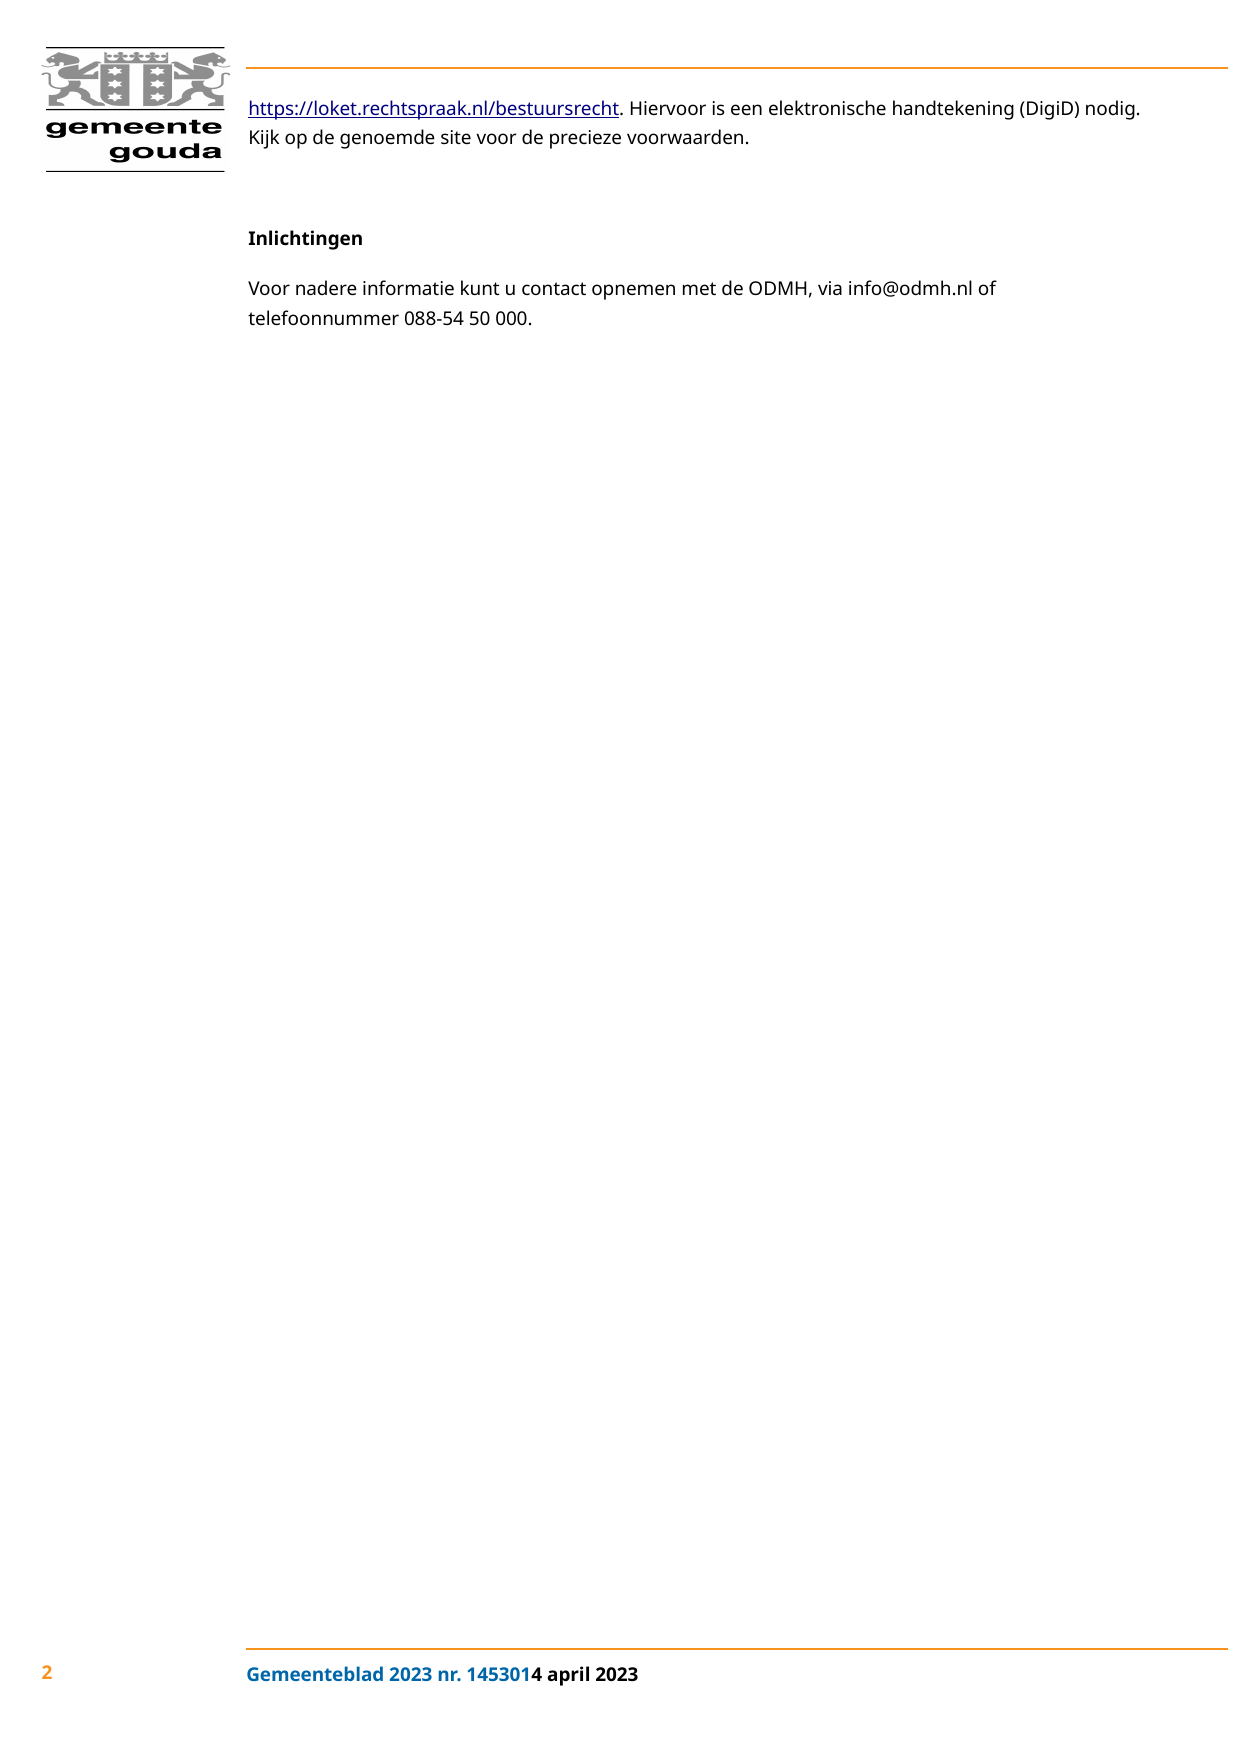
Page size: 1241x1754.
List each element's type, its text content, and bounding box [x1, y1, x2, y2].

text Voor nadere informatie kunt u contact opnemen met de ODMH, via info@odmh.nl of telefoonnummer 088-54 50 000. [248, 276, 1152, 331]
picture [41, 47, 231, 172]
text https://loket.rechtspraak.nl/bestuursrecht. Hiervoor is een elektronische handtekening (DigiD) nodig. Kijk op de genoemde site voor de precieze voorwaarden. [248, 95, 1152, 150]
text Inlichtingen [248, 225, 1152, 251]
